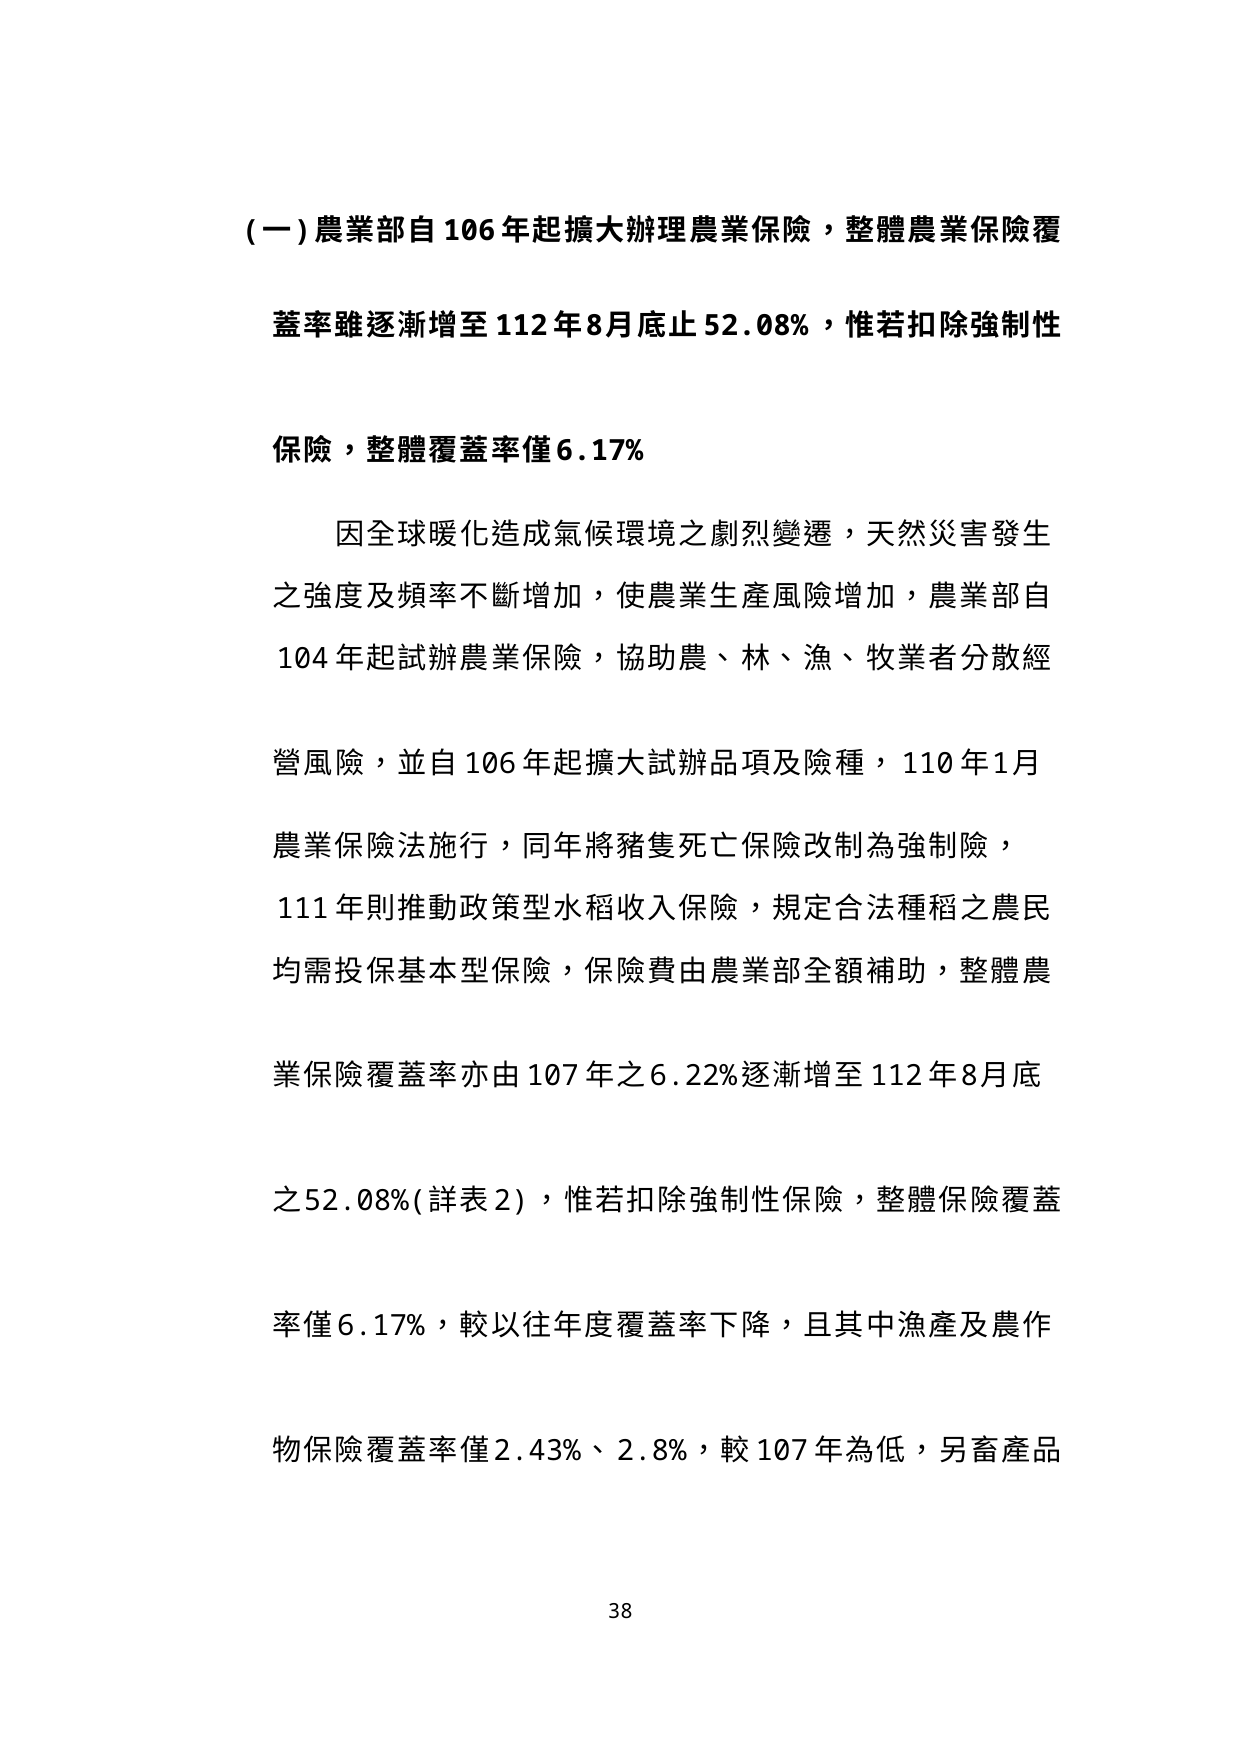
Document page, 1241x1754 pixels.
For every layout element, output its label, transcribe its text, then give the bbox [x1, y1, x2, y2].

text (一)農業部自106年起擴大辦理農業保險，整體農業保險覆蓋率雖逐漸增至112年8月底止52.08%，惟若扣除強制性保險，整體覆蓋率僅6.17% [236, 177, 1063, 490]
text 因全球暖化造成氣候環境之劇烈變遷，天然災害發生之強度及頻率不斷增加，使農業生產風險增加，農業部自104年起試辦農業保險，協助農、林、漁、牧業者分散經營風險，並自106年起擴大試辦品項及險種，110年1月農業保險法施行，同年將豬隻死亡保險改制為強制險，111年則推動政策型水稻收入保險，規定合法種稻之農民均需投保基本型保險，保險費由農業部全額補助，整體農業保險覆蓋率亦由107年之6.22%逐漸增至112年8月底之52.08%(詳表2)，惟若扣除強制性保險，整體保險覆蓋率僅6.17%，較以往年度覆蓋率下降，且其中漁產及農作物保險覆蓋率僅2.43%、2.8%，較107年為低，另畜產品 [266, 490, 1063, 1490]
